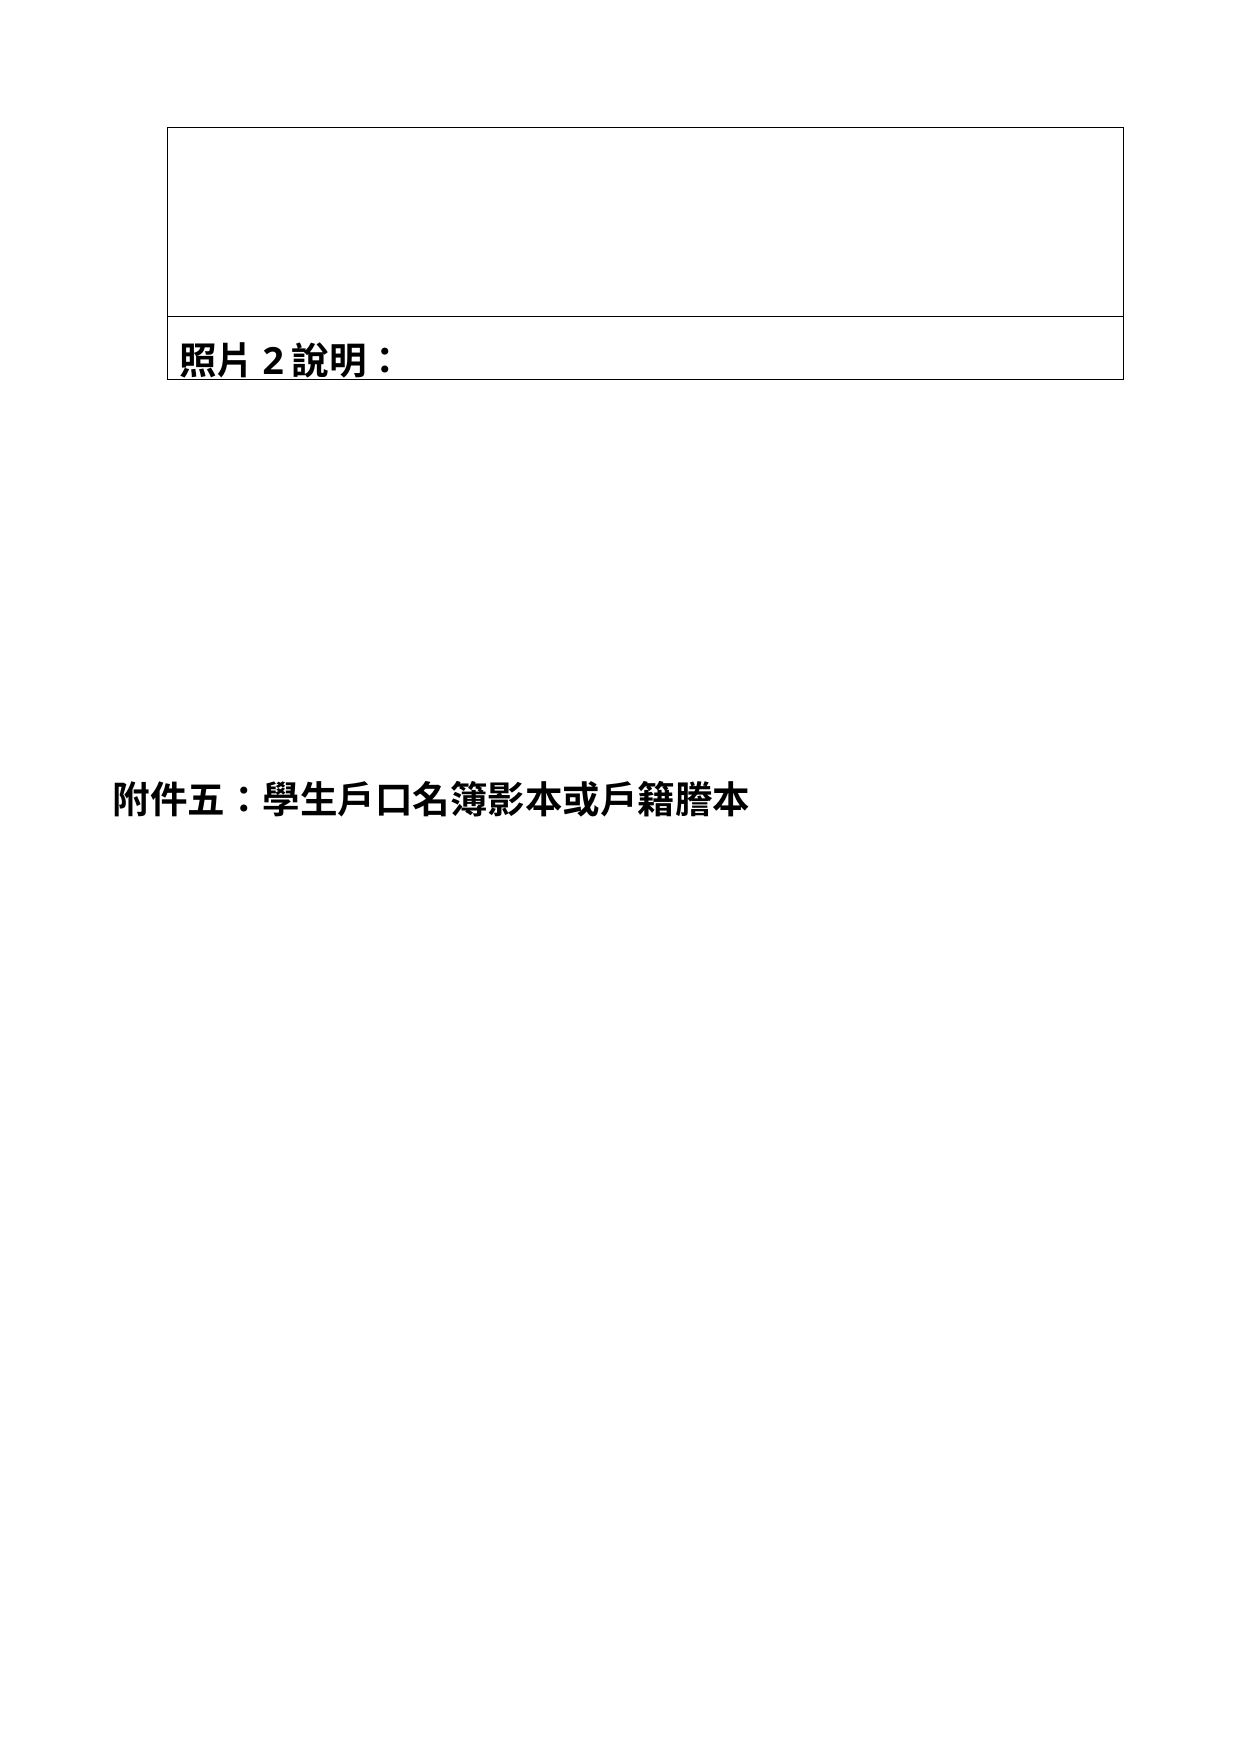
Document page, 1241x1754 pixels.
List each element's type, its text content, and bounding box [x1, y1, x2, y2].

table_cell [168, 128, 1123, 316]
table_cell 照片2說明： [168, 317, 1123, 379]
text 附件五：學生戶口名簿影本或戶籍謄本 [112, 755, 1125, 818]
